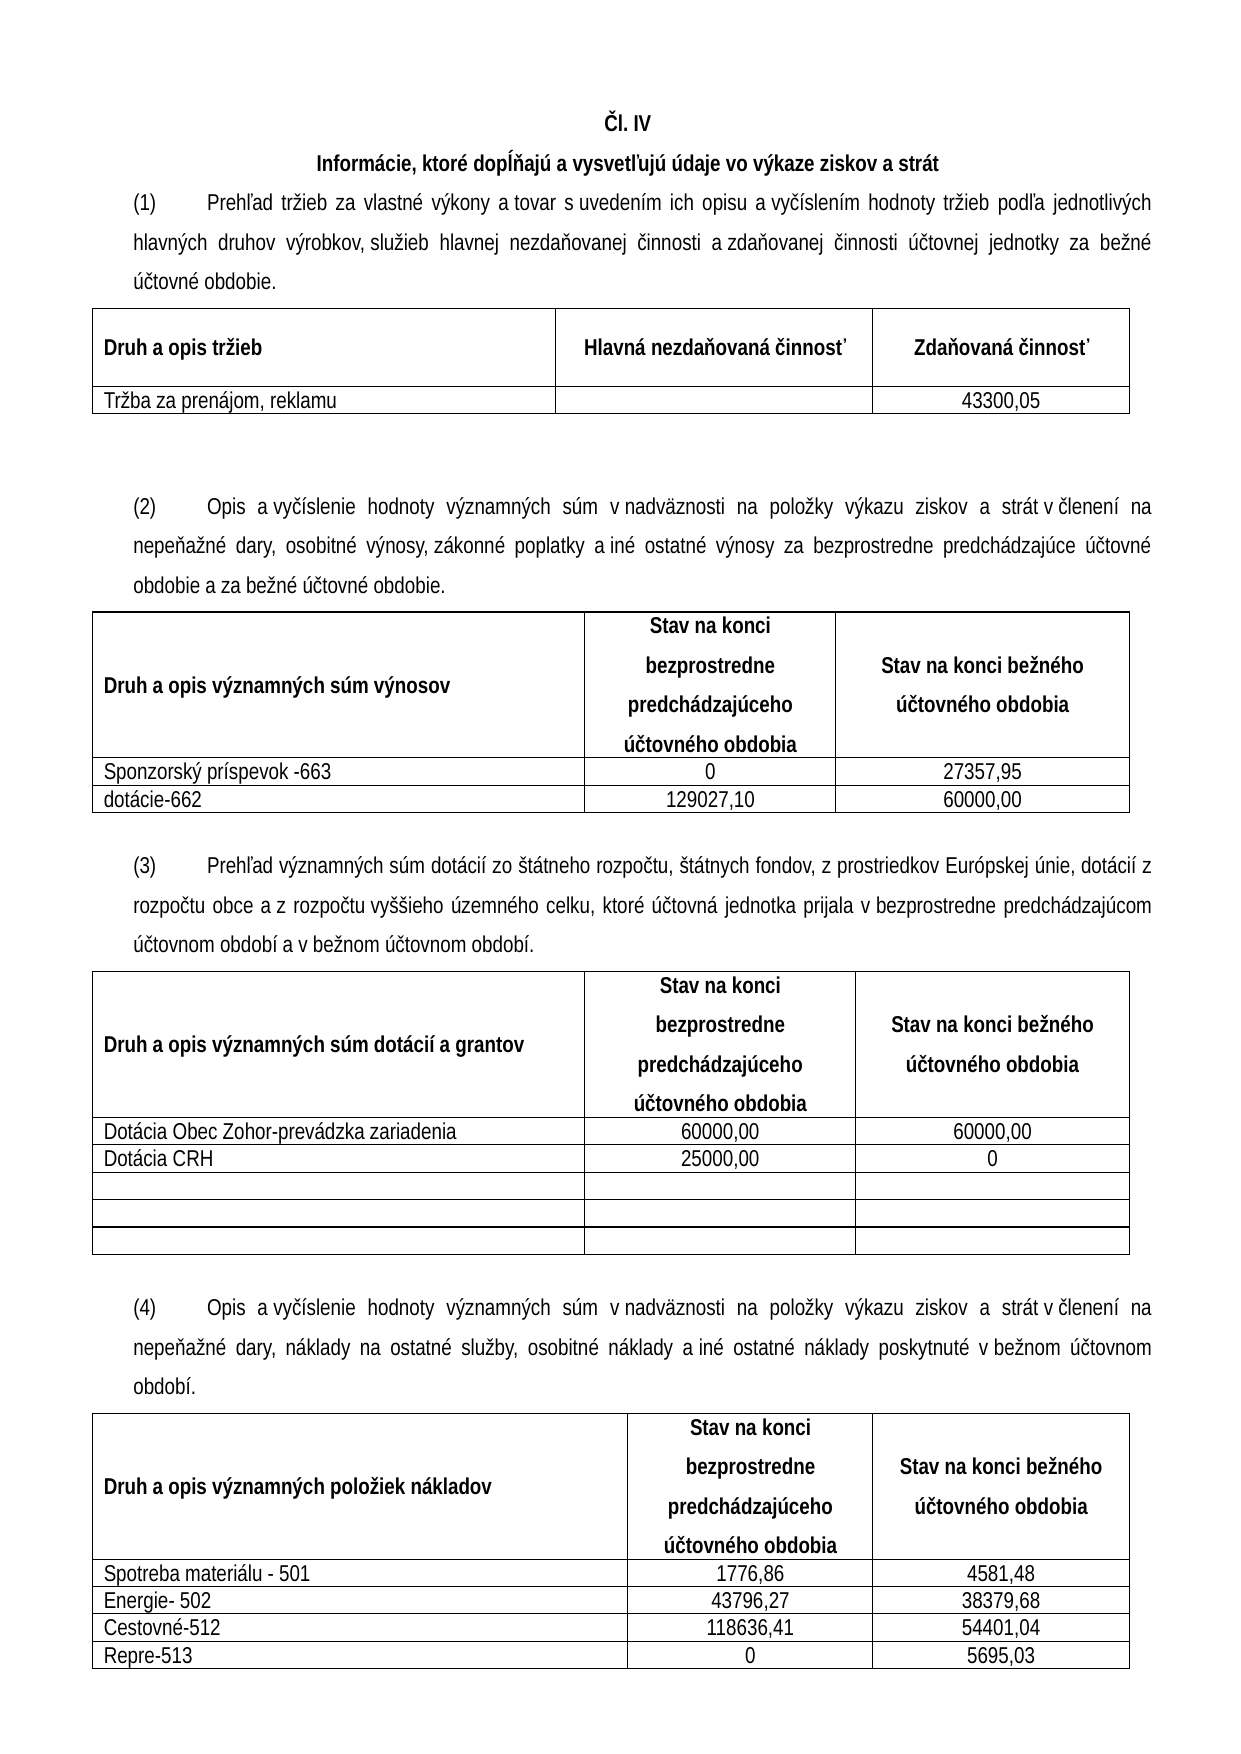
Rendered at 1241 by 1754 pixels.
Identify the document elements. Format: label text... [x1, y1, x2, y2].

table_cell Sponzorský príspevok -663 [93, 758, 584, 784]
table_cell [93, 1200, 584, 1226]
list Prehľad významných súm dotácií zo štátneho rozpočtu, štátnych fondov, z prostriedkov Európskej únie, dotácií z rozpočtu obce a z rozpočtu vyššieho územného celku, ktoré účtovná jednotka prijala v bezprostredne predchádzajúcom účtovnom období a v bežnom účtovnom období. [133, 852, 1152, 958]
table_cell [93, 1173, 584, 1199]
table_cell dotácie-662 [93, 786, 584, 812]
table_cell Energie- 502 [93, 1587, 627, 1613]
table_header Hlavná nezdaňovaná činnosť [556, 309, 872, 386]
text Informácie, ktoré dopĺňajú a vysvetľujú údaje vo výkaze ziskov a strát [103, 150, 1152, 176]
table_cell 0 [856, 1145, 1129, 1172]
table_header Druh a opis významných súm dotácií a grantov [93, 972, 584, 1117]
table_cell 4581,48 [873, 1560, 1129, 1586]
table_cell [585, 1228, 855, 1254]
table_cell 54401,04 [873, 1614, 1129, 1641]
table_cell Cestovné-512 [93, 1614, 627, 1641]
table_cell 25000,00 [585, 1145, 855, 1172]
table_header Stav na konci bežného účtovného obdobia [873, 1414, 1129, 1558]
table_header Stav na konci bezprostredne predchádzajúceho účtovného obdobia [628, 1414, 872, 1558]
table_cell 129027,10 [585, 786, 835, 812]
table_cell 27357,95 [836, 758, 1129, 784]
table_cell Dotácia Obec Zohor-prevádzka zariadenia [93, 1118, 584, 1144]
table_cell [856, 1228, 1129, 1254]
table_cell [856, 1173, 1129, 1199]
table_header Stav na konci bežného účtovného obdobia [836, 613, 1129, 757]
text Čl. IV [103, 110, 1152, 137]
table_header Druh a opis významných súm výnosov [93, 613, 584, 757]
table_cell [585, 1200, 855, 1226]
table_cell 5695,03 [873, 1642, 1129, 1668]
table_cell 60000,00 [856, 1118, 1129, 1144]
table_cell [556, 387, 872, 413]
list Opis a vyčíslenie hodnoty významných súm v nadväznosti na položky výkazu ziskov a strát v členení na nepeňažné dary, náklady na ostatné služby, osobitné náklady a iné ostatné náklady poskytnuté v bežnom účtovnom období. [133, 1294, 1152, 1399]
list Prehľad tržieb za vlastné výkony a tovar s uvedením ich opisu a vyčíslením hodnoty tržieb podľa jednotlivých hlavných druhov výrobkov, služieb hlavnej nezdaňovanej činnosti a zdaňovanej činnosti účtovnej jednotky za bežné účtovné obdobie. [133, 189, 1152, 294]
list Opis a vyčíslenie hodnoty významných súm v nadväznosti na položky výkazu ziskov a strát v členení na nepeňažné dary, osobitné výnosy, zákonné poplatky a iné ostatné výnosy za bezprostredne predchádzajúce účtovné obdobie a za bežné účtovné obdobie. [133, 493, 1152, 598]
table_cell 38379,68 [873, 1587, 1129, 1613]
table_header Stav na konci bezprostredne predchádzajúceho účtovného obdobia [585, 613, 835, 757]
table_header Stav na konci bežného účtovného obdobia [856, 972, 1129, 1117]
table_cell Tržba za prenájom, reklamu [93, 387, 555, 413]
table_cell Repre-513 [93, 1642, 627, 1668]
table_cell 118636,41 [628, 1614, 872, 1641]
table_header Stav na konci bezprostredne predchádzajúceho účtovného obdobia [585, 972, 855, 1117]
table_cell [585, 1173, 855, 1199]
table_cell 60000,00 [585, 1118, 855, 1144]
table_cell [856, 1200, 1129, 1226]
table_cell Dotácia CRH [93, 1145, 584, 1172]
table_header Zdaňovaná činnosť [873, 309, 1129, 386]
table_cell 1776,86 [628, 1560, 872, 1586]
table_cell [93, 1228, 584, 1254]
table_cell 60000,00 [836, 786, 1129, 812]
table_cell 43796,27 [628, 1587, 872, 1613]
table_cell 0 [585, 758, 835, 784]
table_cell Spotreba materiálu - 501 [93, 1560, 627, 1586]
table_cell 0 [628, 1642, 872, 1668]
table_header Druh a opis významných položiek nákladov [93, 1414, 627, 1558]
table_header Druh a opis tržieb [93, 309, 555, 386]
table_cell 43300,05 [873, 387, 1129, 413]
